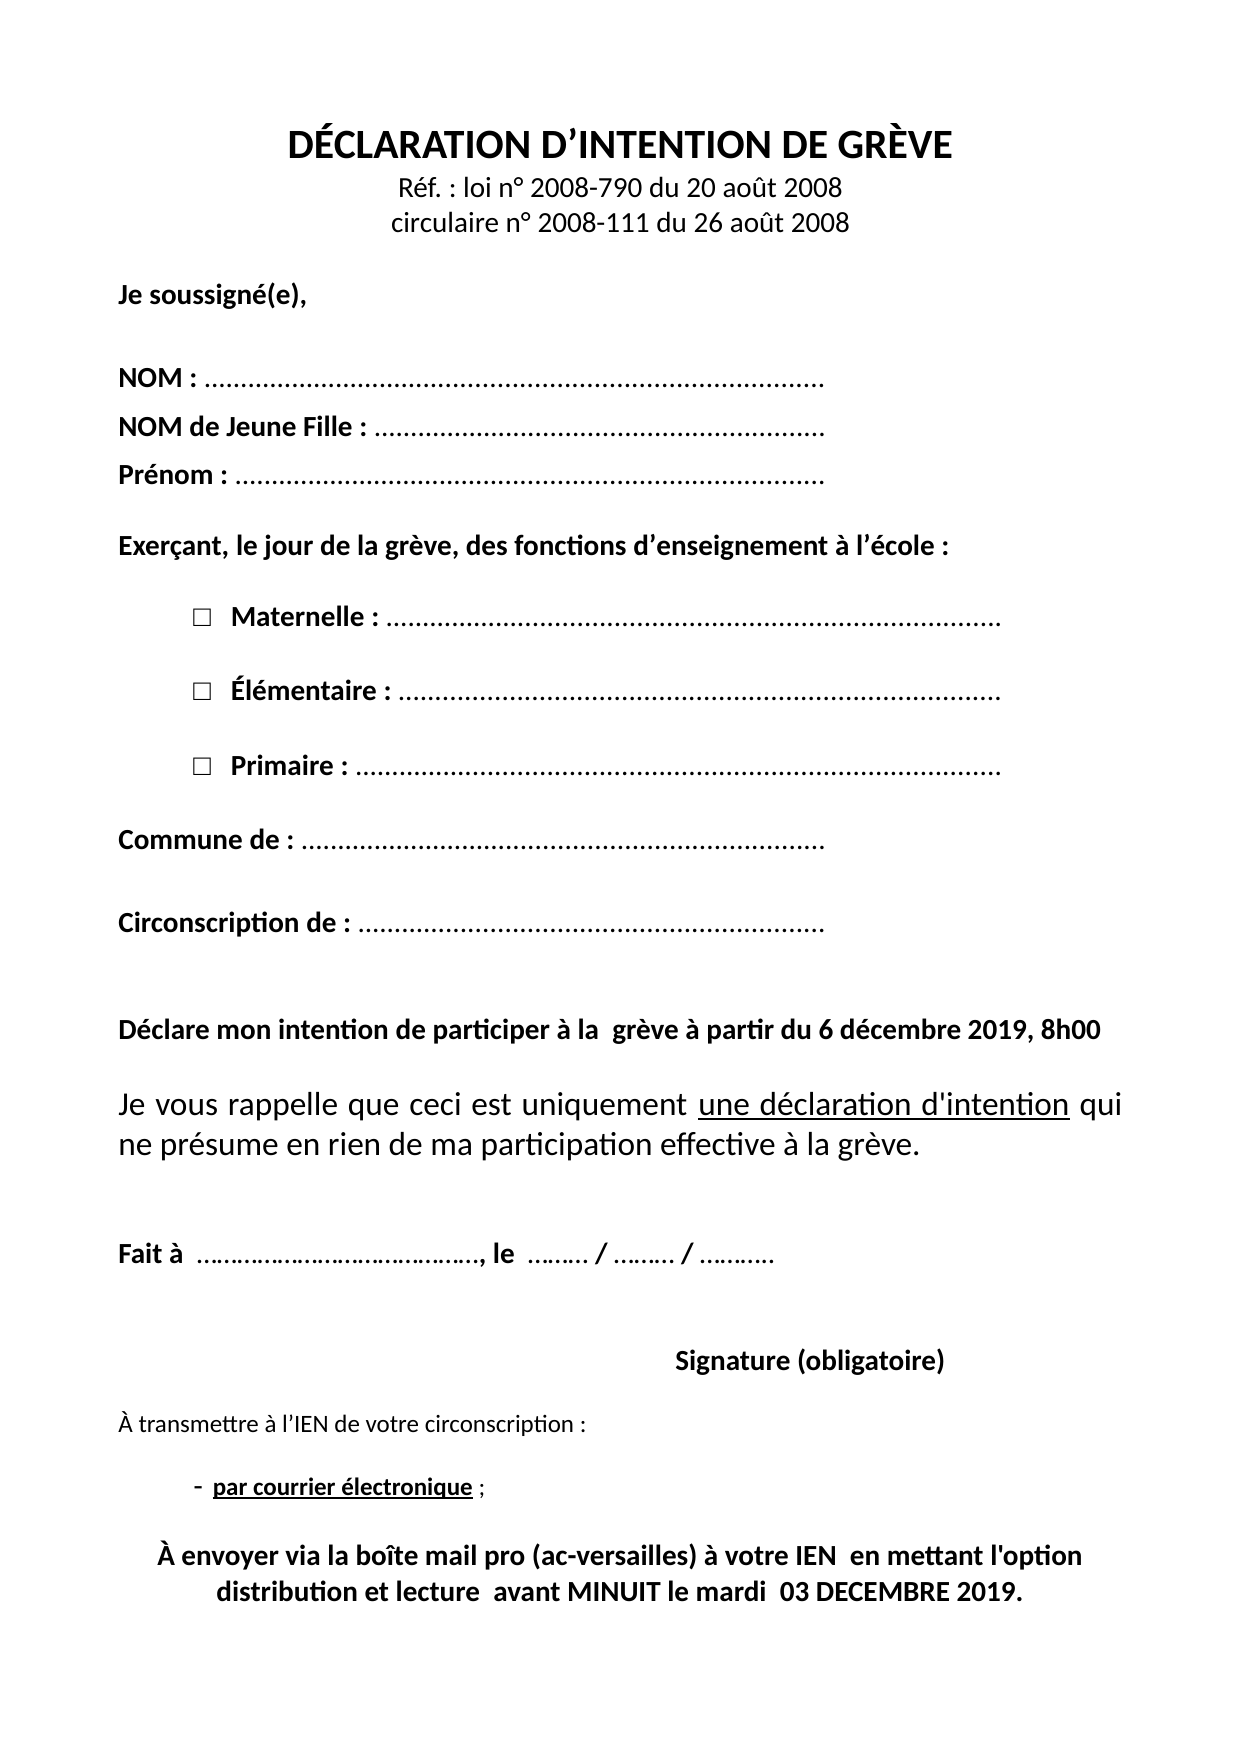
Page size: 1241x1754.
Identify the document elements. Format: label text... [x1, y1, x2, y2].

text Fait à ……………………………………, le ……… / ……… / ……….. [118, 1235, 1122, 1271]
text Signature (obligatoire) [118, 1342, 1122, 1378]
text Circonscription de : [118, 904, 1122, 940]
text Prénom : [118, 456, 1122, 491]
list Primaire : [193, 747, 1122, 784]
text Déclare mon intention de participer à la grève à partir du 6 décembre 2019, 8h00 [118, 1011, 1122, 1047]
text circulaire n° 2008-111 du 26 août 2008 [118, 204, 1122, 240]
text DÉCLARATION D’INTENTION DE GRÈVE [118, 118, 1122, 169]
text Commune de : [118, 821, 1122, 856]
text NOM : [118, 359, 1122, 395]
text À envoyer via la boîte mail pro (ac-versailles) à votre IEN en mettant l'option [118, 1537, 1122, 1573]
list Élémentaire : [193, 672, 1122, 709]
text distribution et lecture avant MINUIT le mardi 03 DECEMBRE 2019. [118, 1573, 1122, 1608]
list par courrier électronique ; [193, 1468, 1122, 1501]
text Exerçant, le jour de la grève, des fonctions d’enseignement à l’école : [118, 527, 1122, 563]
text Je soussigné(e), [118, 276, 1122, 311]
text Je vous rappelle que ceci est uniquement une déclaration d'intention qui ne présume en rien de ma participation effective à la grève. [118, 1083, 1122, 1164]
text À transmettre à l’IEN de votre circonscription : [118, 1408, 1122, 1439]
text Réf. : loi n° 2008-790 du 20 août 2008 [118, 169, 1122, 204]
list Maternelle : [193, 598, 1122, 635]
text NOM de Jeune Fille : [118, 408, 1122, 443]
